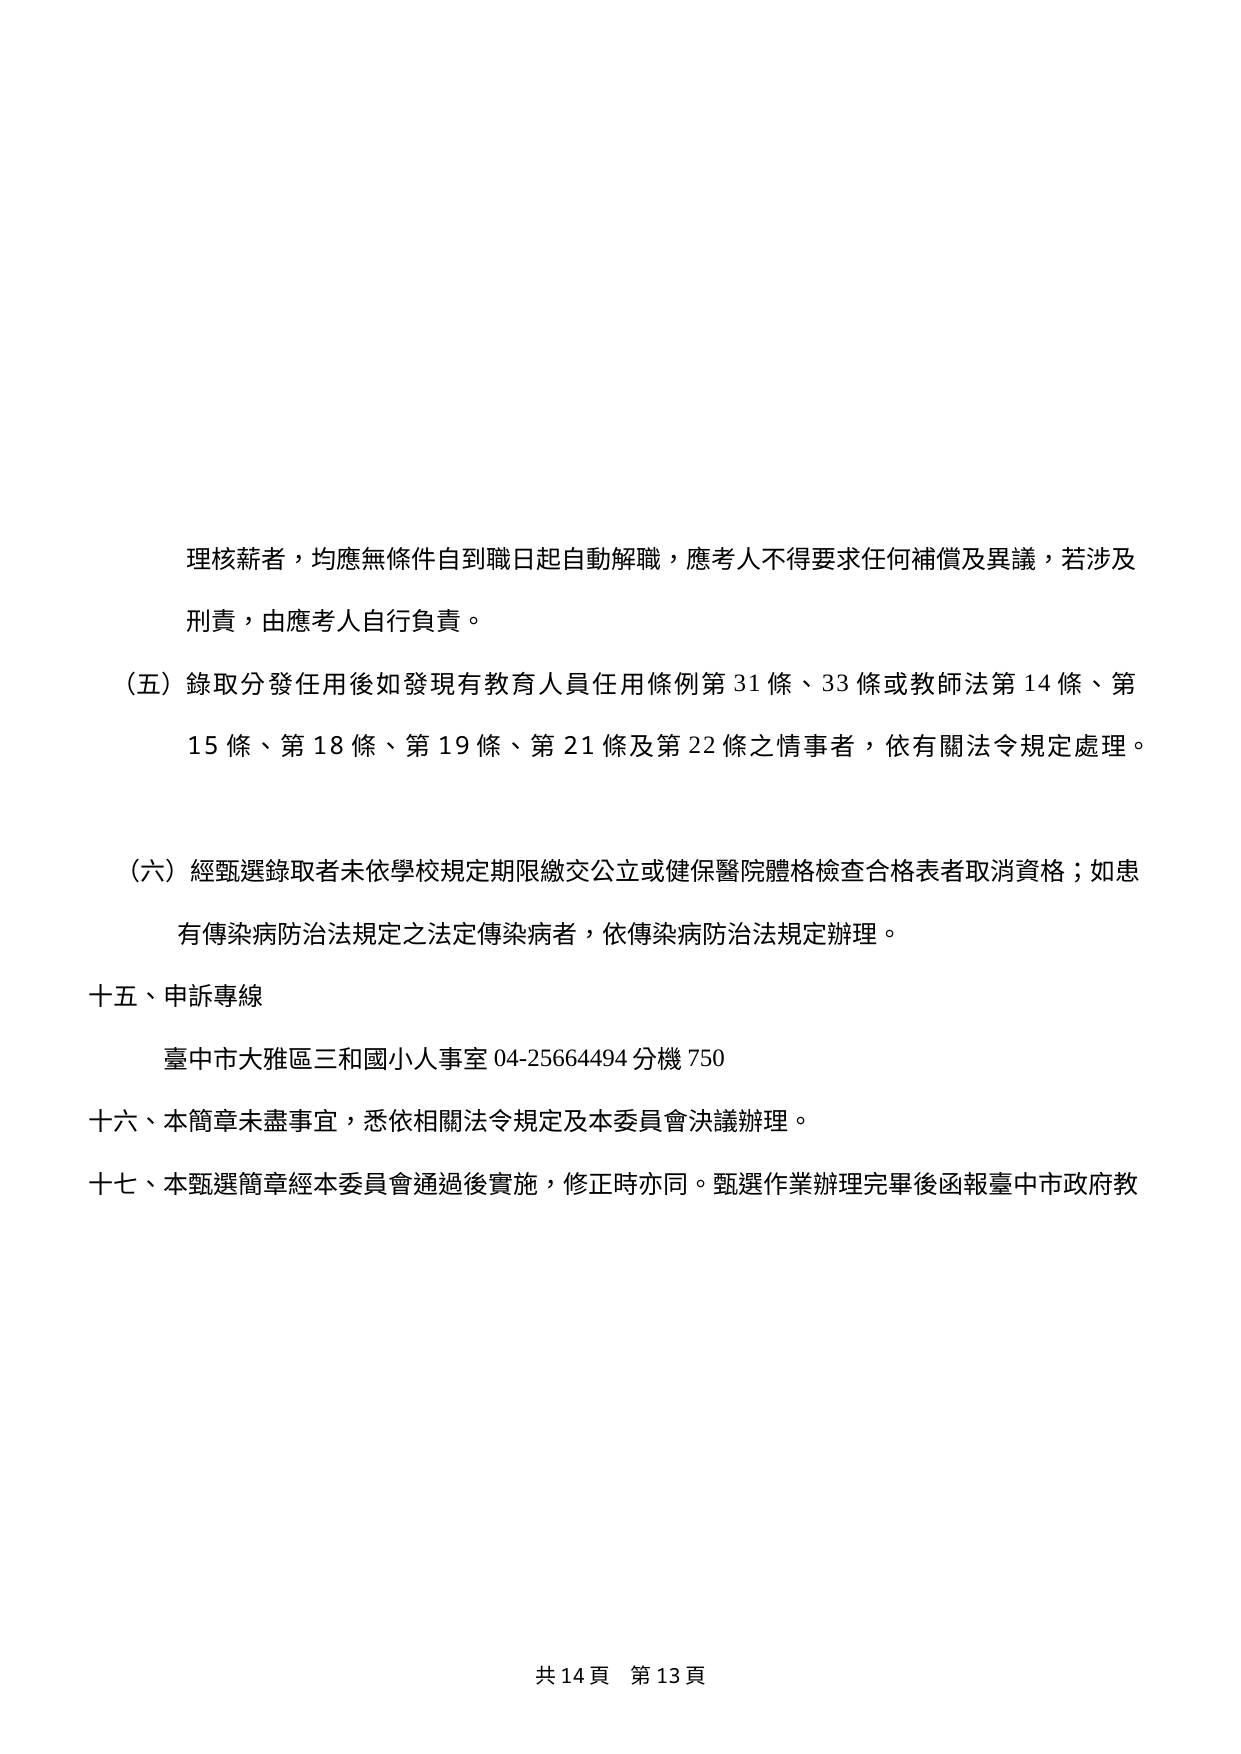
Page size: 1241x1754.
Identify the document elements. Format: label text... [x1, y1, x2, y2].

text （五）錄取分發任用後如發現有教育人員任用條例第31條、33條或教師法第14條、第15條、第18條、第19條、第21條及第22條之情事者，依有關法令規定處理。 [112, 641, 1152, 828]
text 十七、本甄選簡章經本委員會通過後實施，修正時亦同。甄選作業辦理完畢後函報臺中市政府教 [89, 1141, 1152, 1203]
text 十五、申訴專線 [89, 953, 1152, 1016]
text 臺中市大雅區三和國小人事室04-25664494分機750 [89, 1016, 1152, 1078]
text 十六、本簡章未盡事宜，悉依相關法令規定及本委員會決議辦理。 [89, 1078, 1152, 1141]
text （六）經甄選錄取者未依學校規定期限繳交公立或健保醫院體格檢查合格表者取消資格；如患有傳染病防治法規定之法定傳染病者，依傳染病防治法規定辦理。 [115, 828, 1152, 953]
text 理核薪者，均應無條件自到職日起自動解職，應考人不得要求任何補償及異議，若涉及刑責，由應考人自行負責。 [112, 516, 1152, 641]
